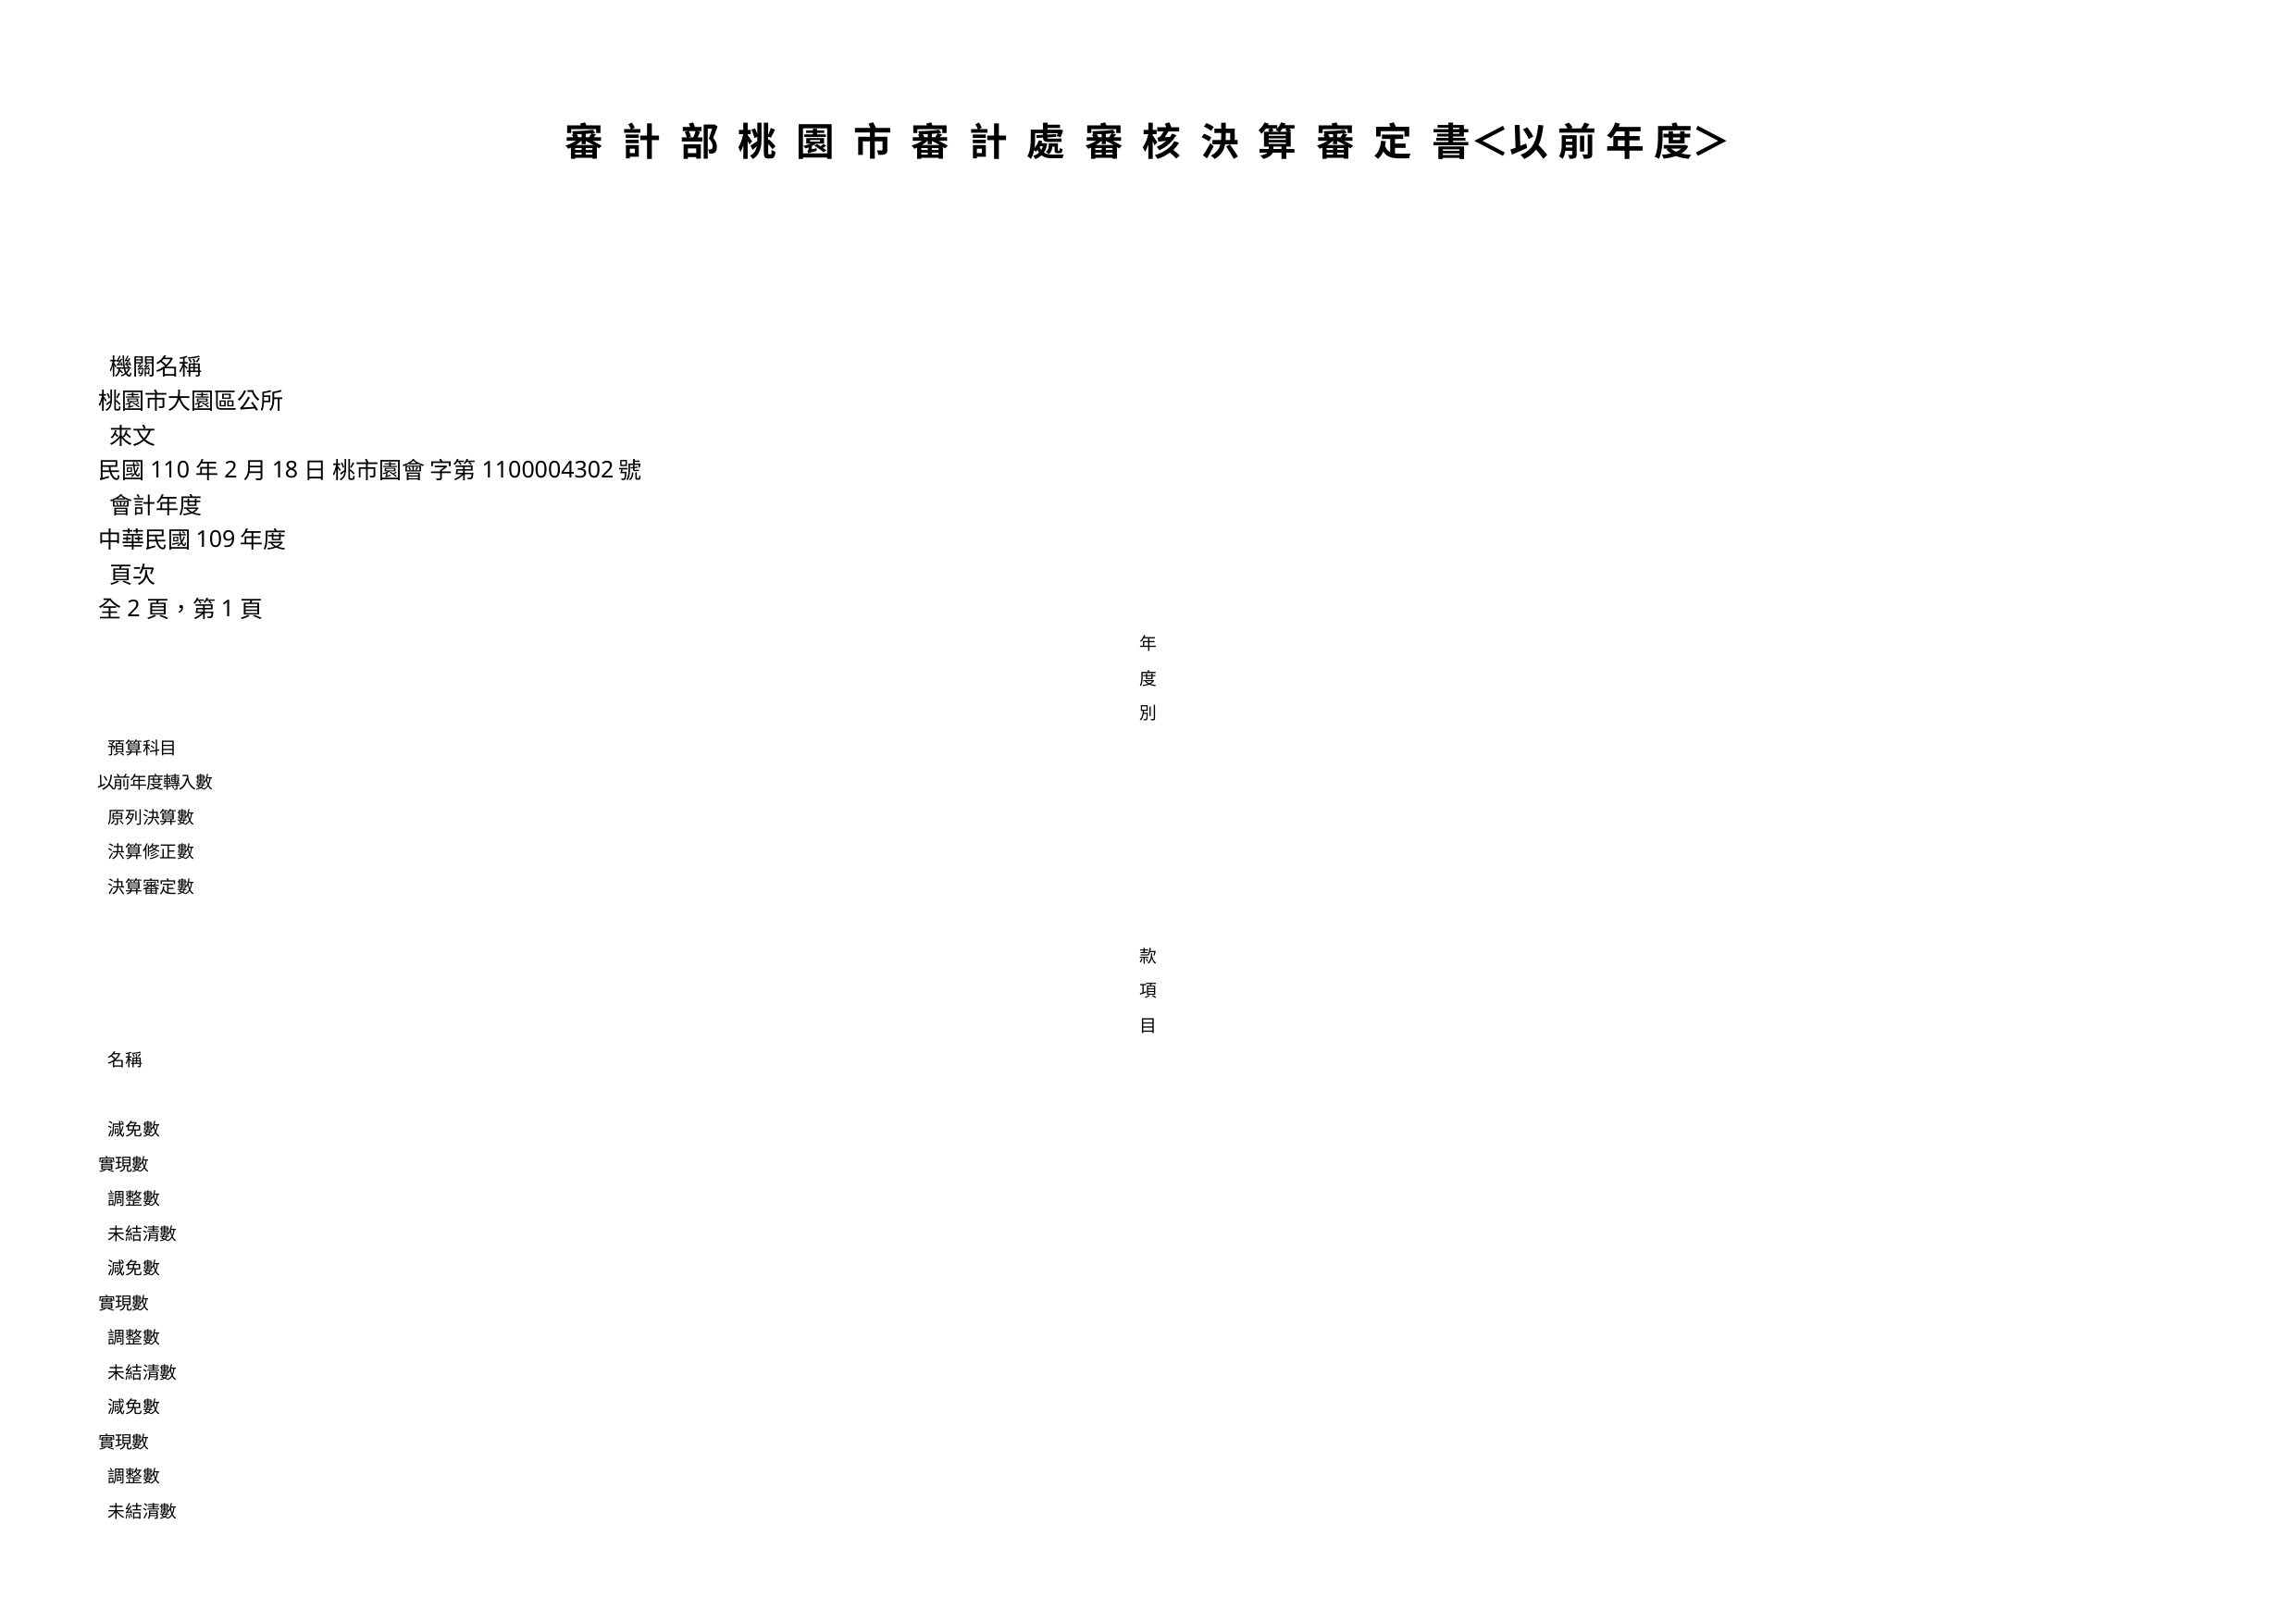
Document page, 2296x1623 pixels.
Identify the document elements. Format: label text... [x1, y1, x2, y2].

text 減免數 [107, 1382, 2186, 1418]
text 調整數 [107, 1452, 2186, 1487]
text 實現數 [98, 1279, 2197, 1313]
text 桃園市大園區公所 [98, 377, 2197, 411]
text 民國 110 年 2 月 18 日 桃市園會 字第 1100004302號 [98, 446, 2197, 480]
text 中華民國109年度 [98, 515, 2197, 550]
text 以前年度轉入數 [97, 758, 2199, 793]
text 原列決算數 [107, 793, 2186, 827]
text 減免數 [107, 1244, 2186, 1279]
text 未結清數 [107, 1209, 2186, 1244]
text 決算審定數 [107, 862, 2186, 897]
text 實現數 [98, 1418, 2197, 1452]
text 會計年度 [109, 480, 2187, 515]
text 目 [98, 1001, 2197, 1035]
text 項 [98, 966, 2197, 1001]
text 實現數 [98, 1140, 2197, 1174]
text 減免數 [107, 1105, 2186, 1140]
text 度 [98, 654, 2197, 688]
text 款 [98, 932, 2197, 966]
text 年 [98, 619, 2197, 654]
text 決算修正數 [107, 827, 2186, 862]
text 預算科目 [107, 724, 2186, 758]
text 全 2 頁，第 1 頁 [98, 585, 2197, 619]
text 頁次 [109, 550, 2187, 585]
text 未結清數 [107, 1348, 2186, 1382]
text 未結清數 [107, 1487, 2186, 1521]
text 審計部桃園市審計處審核決算審定書＜以前年度＞ [98, 99, 2197, 168]
text 來文 [109, 411, 2187, 446]
text 名稱 [107, 1035, 2186, 1071]
text 別 [98, 688, 2197, 724]
text 調整數 [107, 1174, 2186, 1209]
text 調整數 [107, 1313, 2186, 1348]
text 機關名稱 [109, 341, 2187, 377]
